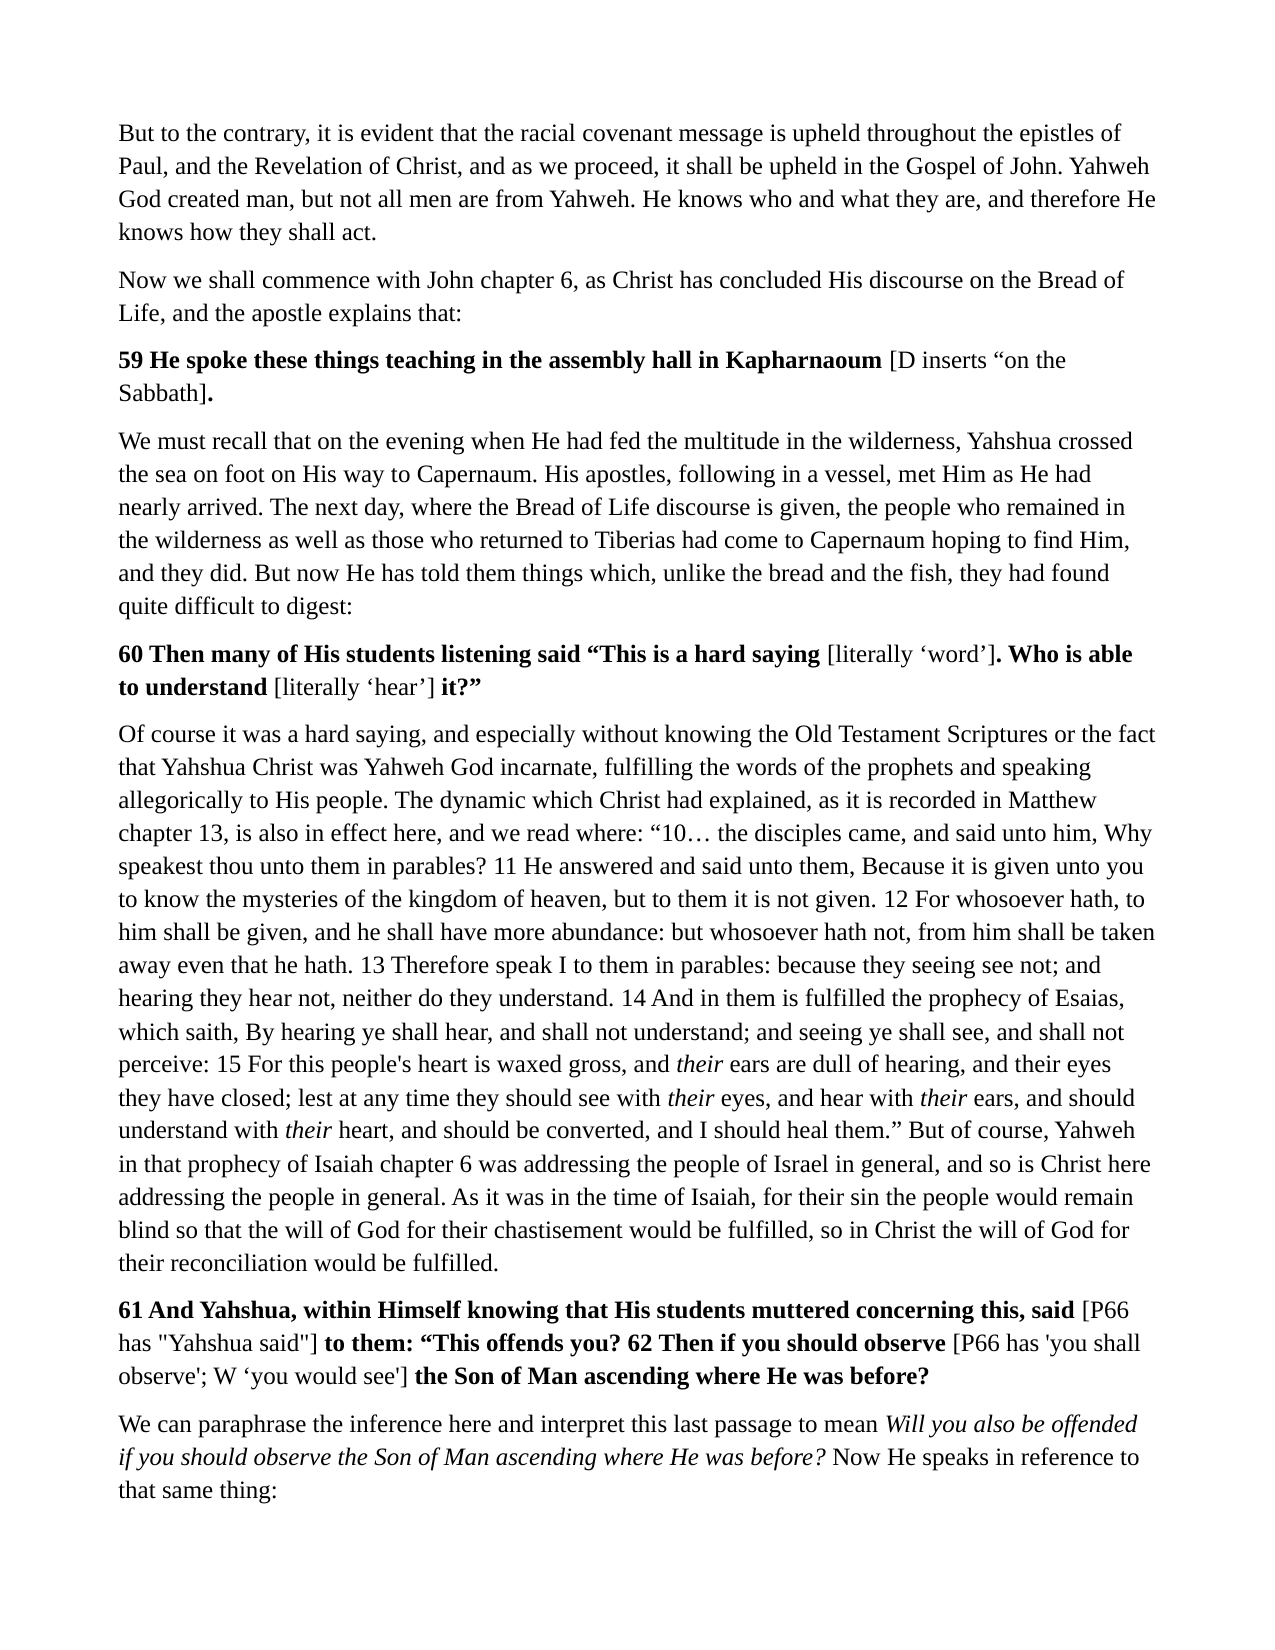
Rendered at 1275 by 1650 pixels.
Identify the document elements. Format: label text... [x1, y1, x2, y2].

text 61 And Yahshua, within Himself knowing that His students muttered concerning this, said [P66 has "Yahshua said"] to them: “This offends you? 62 Then if you should observe [P66 has 'you shall observe'; W ‘you would see'] the Son of Man ascending where He was before? [118, 1295, 1157, 1390]
text We can paraphrase the inference here and interpret this last passage to mean Will you also be offended if you should observe the Son of Man ascending where He was before? Now He speaks in reference to that same thing: [118, 1409, 1157, 1504]
text 59 He spoke these things teaching in the assembly hall in Kapharnaoum [D inserts “on the Sabbath]. [118, 345, 1157, 407]
text We must recall that on the evening when He had fed the multitude in the wilderness, Yahshua crossed the sea on foot on His way to Capernaum. His apostles, following in a vessel, met Him as He had nearly arrived. The next day, where the Bread of Life discourse is given, the people who remained in the wilderness as well as those who returned to Tiberias had come to Capernaum hoping to find Him, and they did. But now He has told them things which, unlike the bread and the fish, they had found quite difficult to digest: [118, 426, 1157, 620]
text Of course it was a hard saying, and especially without knowing the Old Testament Scriptures or the fact that Yahshua Christ was Yahweh God incarnate, fulfilling the words of the prophets and speaking allegorically to His people. The dynamic which Christ had explained, as it is recorded in Matthew chapter 13, is also in effect here, and we read where: “10… the disciples came, and said unto him, Why speakest thou unto them in parables? 11 He answered and said unto them, Because it is given unto you to know the mysteries of the kingdom of heaven, but to them it is not given. 12 For whosoever hath, to him shall be given, and he shall have more abundance: but whosoever hath not, from him shall be taken away even that he hath. 13 Therefore speak I to them in parables: because they seeing see not; and hearing they hear not, neither do they understand. 14 And in them is fulfilled the prophecy of Esaias, which saith, By hearing ye shall hear, and shall not understand; and seeing ye shall see, and shall not perceive: 15 For this people's heart is waxed gross, and their ears are dull of hearing, and their eyes they have closed; lest at any time they should see with their eyes, and hear with their ears, and should understand with their heart, and should be converted, and I should heal them.” But of course, Yahweh in that prophecy of Isaiah chapter 6 was addressing the people of Israel in general, and so is Christ here addressing the people in general. As it was in the time of Isaiah, for their sin the people would remain blind so that the will of God for their chastisement would be fulfilled, so in Christ the will of God for their reconciliation would be fulfilled. [118, 719, 1157, 1276]
text 60 Then many of His students listening said “This is a hard saying [literally ‘word’]. Who is able to understand [literally ‘hear’] it?” [118, 639, 1157, 701]
text Now we shall commence with John chapter 6, as Christ has concluded His discourse on the Bread of Life, and the apostle explains that: [118, 265, 1157, 327]
text But to the contrary, it is evident that the racial covenant message is upheld throughout the epistles of Paul, and the Revelation of Christ, and as we proceed, it shall be upheld in the Gospel of John. Yahweh God created man, but not all men are from Yahweh. He knows who and what they are, and therefore He knows how they shall act. [118, 118, 1157, 246]
